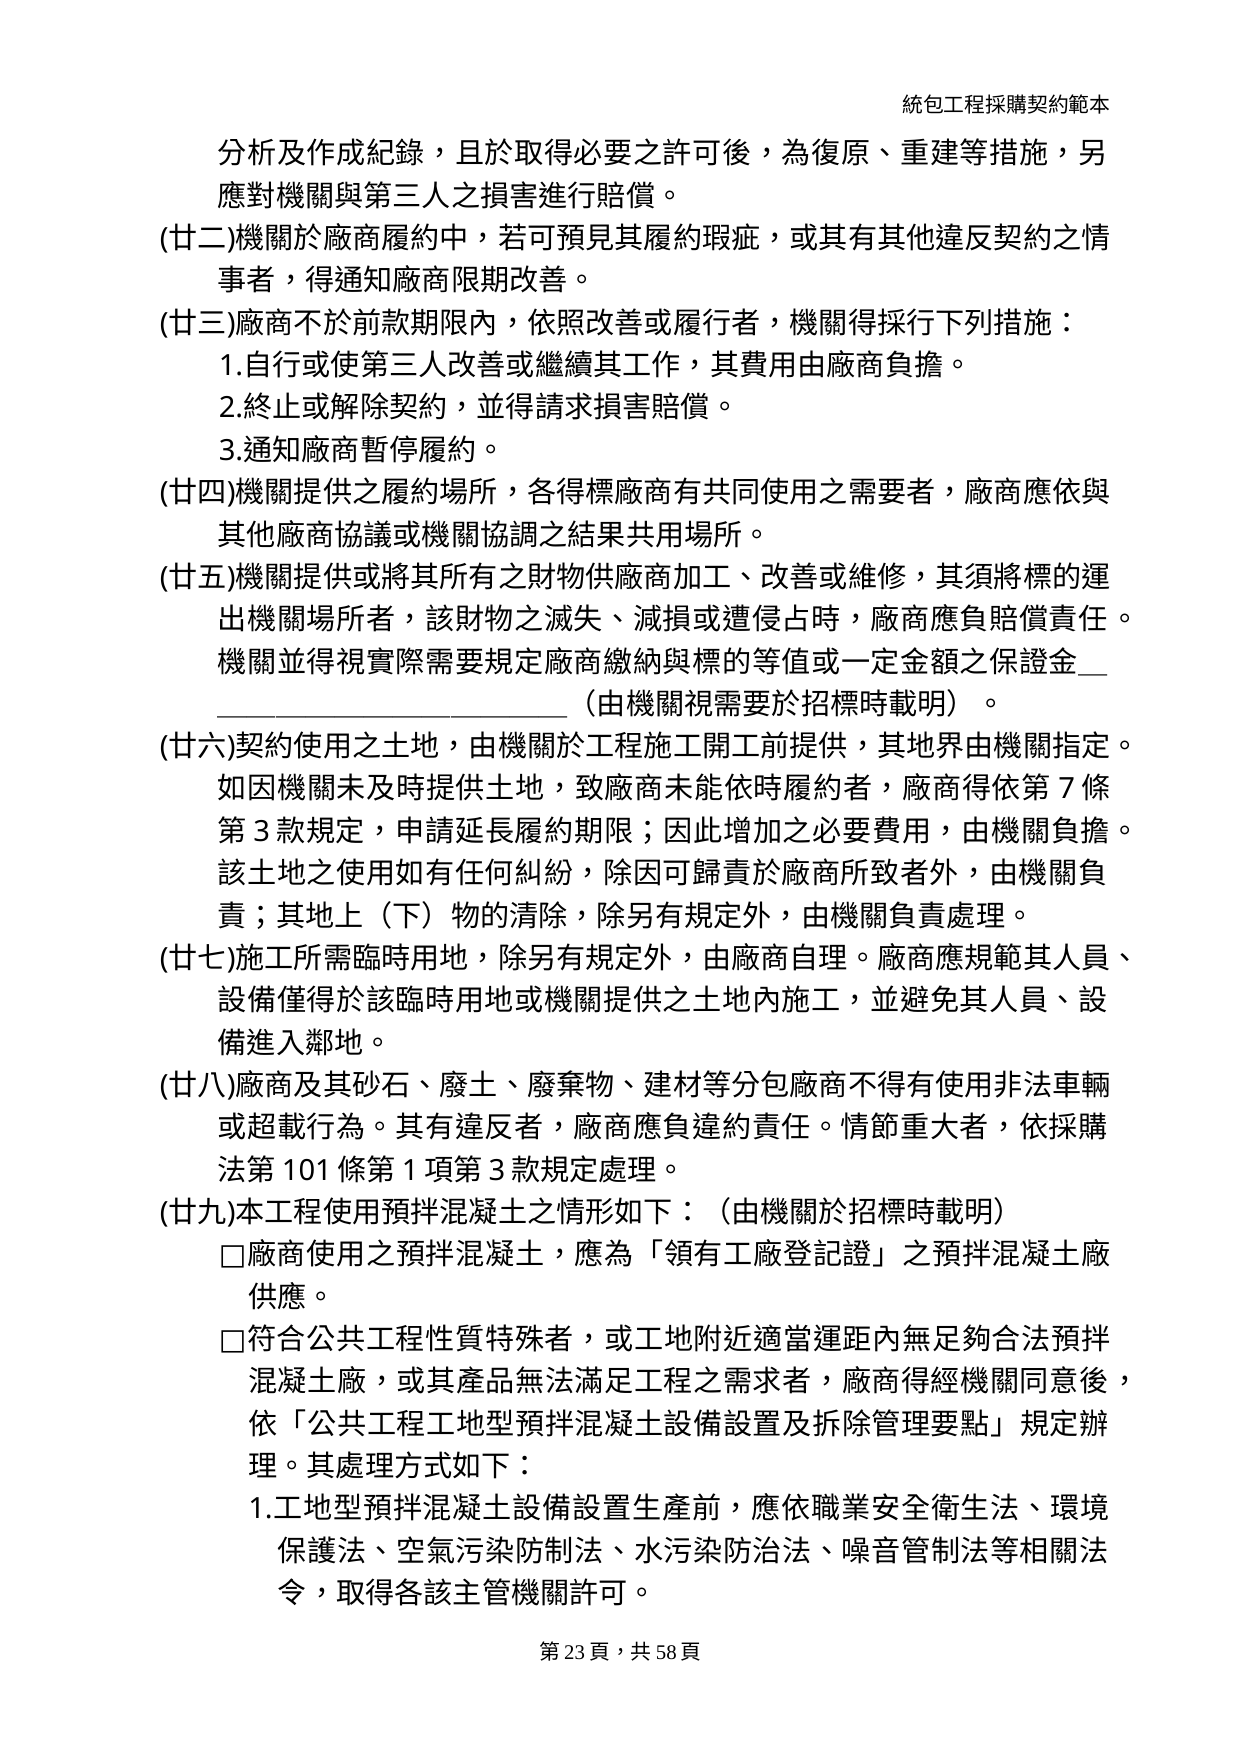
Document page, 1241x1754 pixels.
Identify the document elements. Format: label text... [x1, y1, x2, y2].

text (廿四)機關提供之履約場所，各得標廠商有共同使用之需要者，廠商應依與其他廠商協議或機關協調之結果共用場所。 [159, 469, 1110, 553]
text (廿七)施工所需臨時用地，除另有規定外，由廠商自理。廠商應規範其人員、設備僅得於該臨時用地或機關提供之土地內施工，並避免其人員、設備進入鄰地。 [159, 934, 1110, 1061]
text (廿五)機關提供或將其所有之財物供廠商加工、改善或維修，其須將標的運出機關場所者，該財物之滅失、減損或遭侵占時，廠商應負賠償責任。機關並得視實際需要規定廠商繳納與標的等值或一定金額之保證金＿＿＿＿＿＿＿＿＿＿＿＿＿（由機關視需要於招標時載明）。 [159, 553, 1110, 723]
text (廿二)機關於廠商履約中，若可預見其履約瑕疵，或其有其他違反契約之情事者，得通知廠商限期改善。 [159, 214, 1110, 299]
text (廿六)契約使用之土地，由機關於工程施工開工前提供，其地界由機關指定。如因機關未及時提供土地，致廠商未能依時履約者，廠商得依第7條第3款規定，申請延長履約期限；因此增加之必要費用，由機關負擔。該土地之使用如有任何糾紛，除因可歸責於廠商所致者外，由機關負責；其地上（下）物的清除，除另有規定外，由機關負責處理。 [159, 723, 1110, 934]
text (廿一)廠商之工地作業有發生意外事件之虞時，廠商應立即採取防範措施。發生意外時，應立即採取搶救，並依職業安全衛生法等規定實施調查、分析及作成紀錄，且於取得必要之許可後，為復原、重建等措施，另應對機關與第三人之損害進行賠償。 [159, 130, 1110, 214]
text □廠商使用之預拌混凝土，應為「領有工廠登記證」之預拌混凝土廠供應。 [218, 1231, 1110, 1316]
text 1.自行或使第三人改善或繼續其工作，其費用由廠商負擔。 [218, 342, 1110, 384]
text (廿三)廠商不於前款期限內，依照改善或履行者，機關得採行下列措施： [159, 299, 1110, 342]
text 2.終止或解除契約，並得請求損害賠償。 [218, 384, 1110, 426]
text (廿九)本工程使用預拌混凝土之情形如下：（由機關於招標時載明） [159, 1188, 1110, 1231]
text □符合公共工程性質特殊者，或工地附近適當運距內無足夠合法預拌混凝土廠，或其產品無法滿足工程之需求者，廠商得經機關同意後，依「公共工程工地型預拌混凝土設備設置及拆除管理要點」規定辦理。其處理方式如下： [218, 1316, 1110, 1485]
text 1.工地型預拌混凝土設備設置生產前，應依職業安全衛生法、環境保護法、空氣污染防制法、水污染防治法、噪音管制法等相關法令，取得各該主管機關許可。 [248, 1485, 1110, 1612]
text (廿八)廠商及其砂石、廢土、廢棄物、建材等分包廠商不得有使用非法車輛或超載行為。其有違反者，廠商應負違約責任。情節重大者，依採購法第101條第1項第3款規定處理。 [159, 1061, 1110, 1188]
text 3.通知廠商暫停履約。 [218, 426, 1110, 469]
